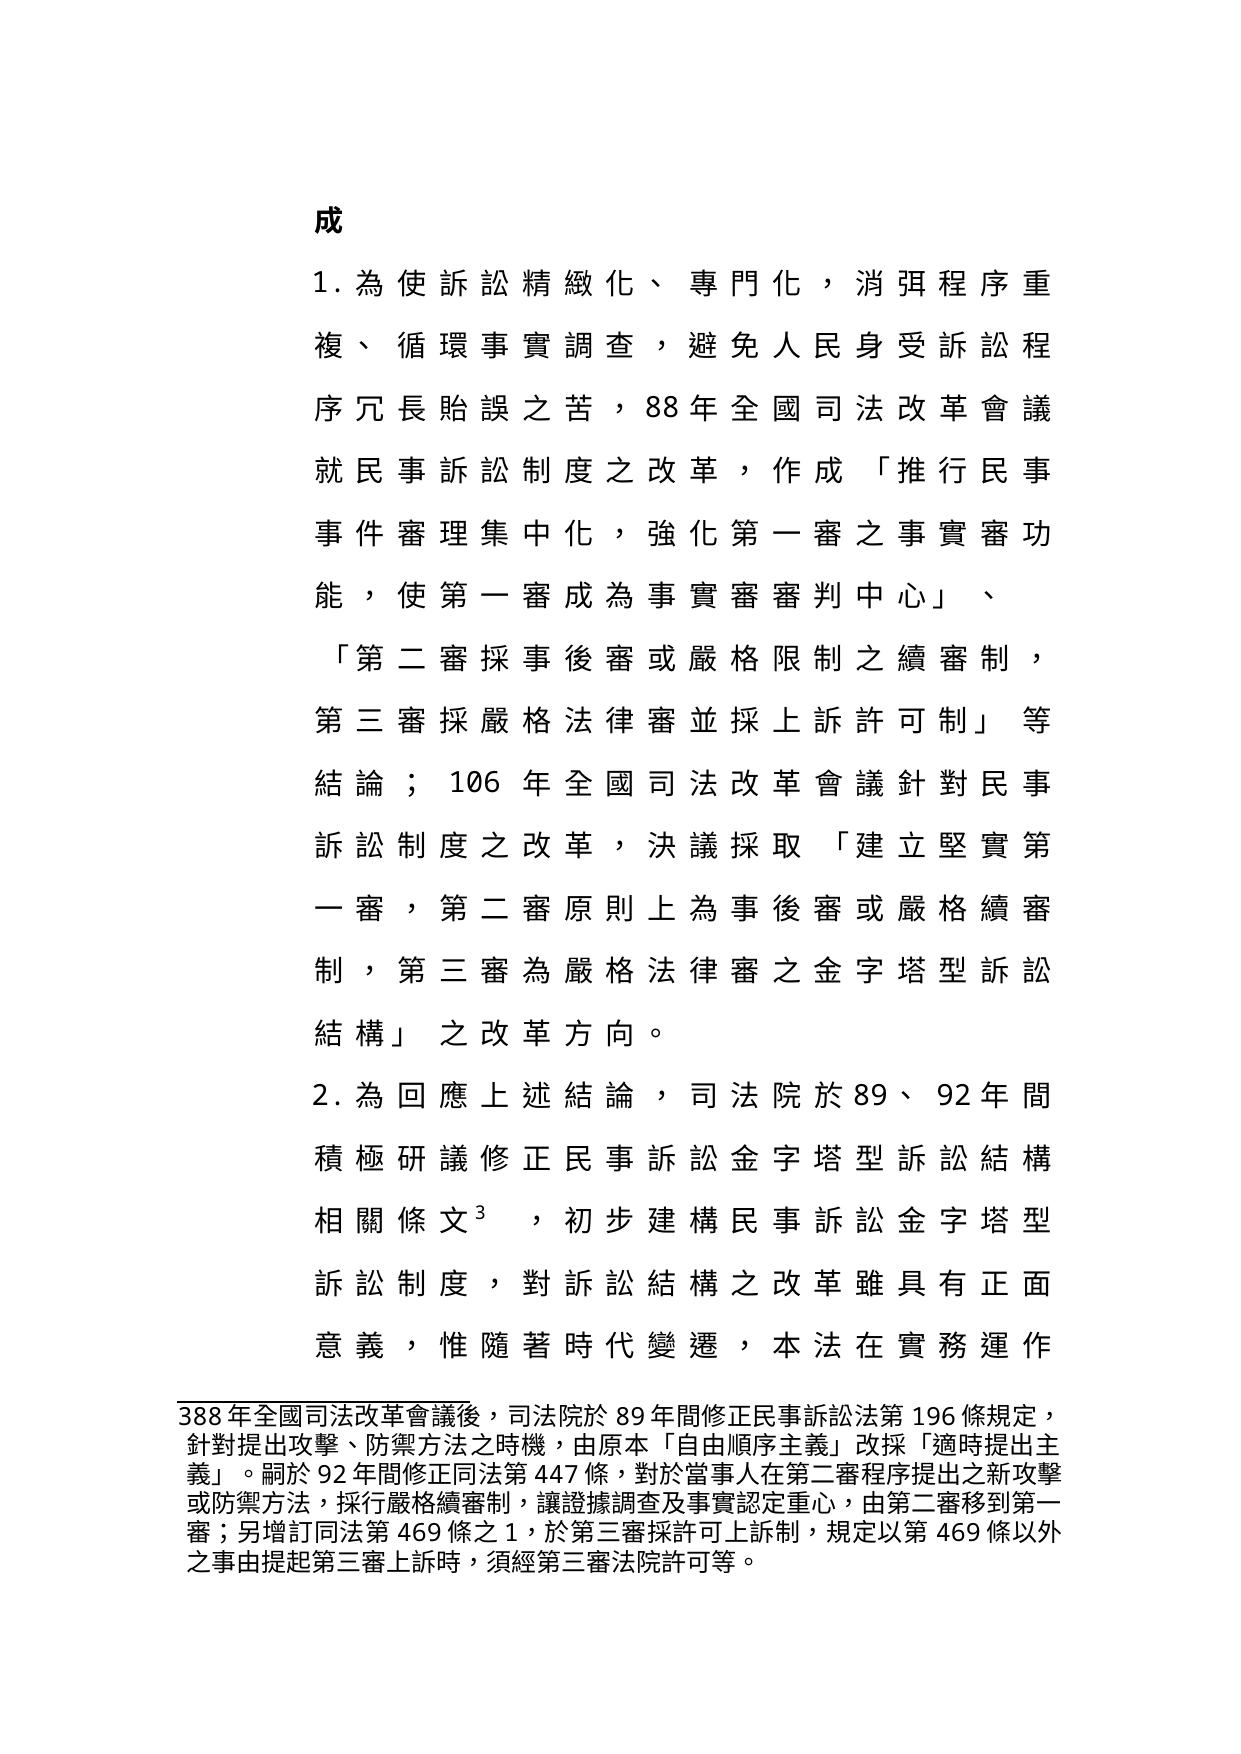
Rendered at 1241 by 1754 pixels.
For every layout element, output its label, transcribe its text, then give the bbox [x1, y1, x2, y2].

text 88年全國司法改革會議後，司法院於89年間修正民事訴訟法第196條規定，針對提出攻擊、防禦方法之時機，由原本「自由順序主義」改採「適時提出主義」。嗣於92年間修正同法第447條，對於當事人在第二審程序提出之新攻擊或防禦方法，採行嚴格續審制，讓證據調查及事實認定重心，由第二審移到第一審；另增訂同法第469條之1，於第三審採許可上訴制，規定以第469條以外之事由提起第三審上訴時，須經第三審法院許可等。 [177, 1402, 1063, 1577]
text 1.為使訴訟精緻化、專門化，消弭程序重複、循環事實調查，避免人民身受訴訟程序冗長貽誤之苦，88年全國司法改革會議就民事訴訟制度之改革，作成「推行民事事件審理集中化，強化第一審之事實審功能，使第一審成為事實審審判中心」、「第二審採事後審或嚴格限制之續審制，第三審採嚴格法律審並採上訴許可制」等結論；106年全國司法改革會議針對民事訴訟制度之改革，決議採取「建立堅實第一審，第二審原則上為事後審或嚴格續審制，第三審為嚴格法律審之金字塔型訴訟結構」之改革方向。 [271, 240, 1058, 1052]
text 2.為回應上述結論，司法院於89、92年間積極研議修正民事訴訟金字塔型訴訟結構相關條文，初步建構民事訴訟金字塔型訴訟制度，對訴訟結構之改革雖具有正面意義，惟隨著時代變遷，本法在實務運作 [271, 1052, 1058, 1365]
text 成 [242, 177, 1058, 240]
